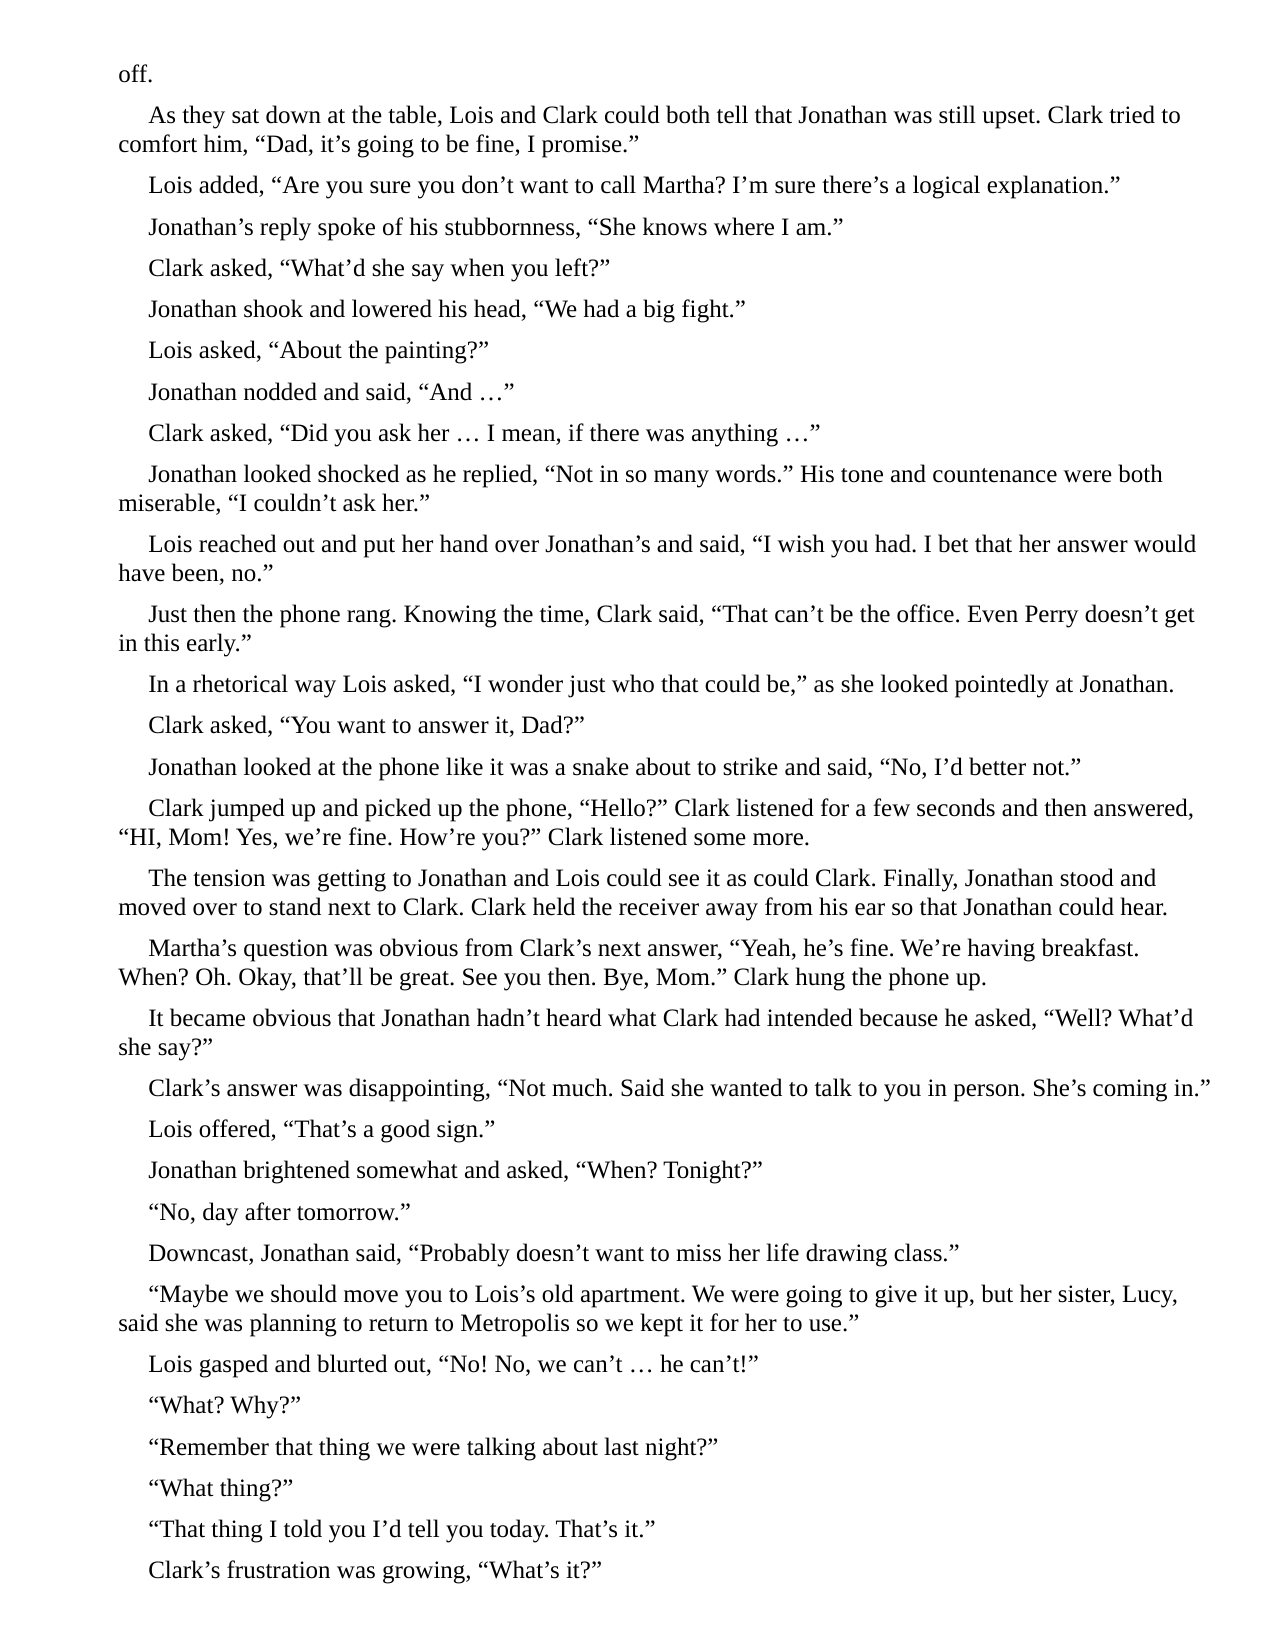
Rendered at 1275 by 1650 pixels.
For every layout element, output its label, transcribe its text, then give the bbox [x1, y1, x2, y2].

text “What? Why?” [118, 1390, 1216, 1419]
text Downcast, Jonathan said, “Probably doesn’t want to miss her life drawing class.” [118, 1238, 1216, 1267]
text Clark asked, “Did you ask her … I mean, if there was anything …” [118, 418, 1216, 447]
text “Remember that thing we were talking about last night?” [118, 1432, 1216, 1460]
text Clark jumped up and picked up the phone, “Hello?” Clark listened for a few seconds and then answered, “HI, Mom! Yes, we’re fine. How’re you?” Clark listened some more. [118, 793, 1216, 850]
text “No, day after tomorrow.” [118, 1197, 1216, 1225]
text The tension was getting to Jonathan and Lois could see it as could Clark. Finally, Jonathan stood and moved over to stand next to Clark. Clark held the receiver away from his ear so that Jonathan could hear. [118, 863, 1216, 920]
text Jonathan brightened somewhat and asked, “When? Tonight?” [118, 1155, 1216, 1184]
text Jonathan nodded and said, “And …” [118, 377, 1216, 405]
text Lois reached out and put her hand over Jonathan’s and said, “I wish you had. I bet that her answer would have been, no.” [118, 529, 1216, 587]
text Lois gasped and blurted out, “No! No, we can’t … he can’t!” [118, 1349, 1216, 1378]
text off. [118, 59, 1216, 88]
text Just then the phone rang. Knowing the time, Clark said, “That can’t be the office. Even Perry doesn’t get in this early.” [118, 599, 1216, 657]
text Lois offered, “That’s a good sign.” [118, 1114, 1216, 1143]
text Clark asked, “What’d she say when you left?” [118, 253, 1216, 282]
text In a rhetorical way Lois asked, “I wonder just who that could be,” as she looked pointedly at Jonathan. [118, 669, 1216, 698]
text Clark’s frustration was growing, “What’s it?” [118, 1555, 1216, 1584]
text Lois asked, “About the painting?” [118, 335, 1216, 364]
text Jonathan’s reply spoke of his stubbornness, “She knows where I am.” [118, 212, 1216, 240]
text “That thing I told you I’d tell you today. That’s it.” [118, 1514, 1216, 1543]
text Clark’s answer was disappointing, “Not much. Said she wanted to talk to you in person. She’s coming in.” [118, 1073, 1216, 1102]
text Martha’s question was obvious from Clark’s next answer, “Yeah, he’s fine. We’re having breakfast. When? Oh. Okay, that’ll be great. See you then. Bye, Mom.” Clark hung the phone up. [118, 933, 1216, 990]
text It became obvious that Jonathan hadn’t heard what Clark had intended because he asked, “Well? What’d she say?” [118, 1003, 1216, 1060]
text Jonathan looked at the phone like it was a snake about to strike and said, “No, I’d better not.” [118, 752, 1216, 780]
text “Maybe we should move you to Lois’s old apartment. We were going to give it up, but her sister, Lucy, said she was planning to return to Metropolis so we kept it for her to use.” [118, 1279, 1216, 1337]
text Clark asked, “You want to answer it, Dad?” [118, 710, 1216, 739]
text Jonathan looked shocked as he replied, “Not in so many words.” His tone and countenance were both miserable, “I couldn’t ask her.” [118, 459, 1216, 517]
text “What thing?” [118, 1473, 1216, 1502]
text Jonathan shook and lowered his head, “We had a big fight.” [118, 294, 1216, 323]
text Lois added, “Are you sure you don’t want to call Martha? I’m sure there’s a logical explanation.” [118, 170, 1216, 199]
text As they sat down at the table, Lois and Clark could both tell that Jonathan was still upset. Clark tried to comfort him, “Dad, it’s going to be fine, I promise.” [118, 100, 1216, 158]
